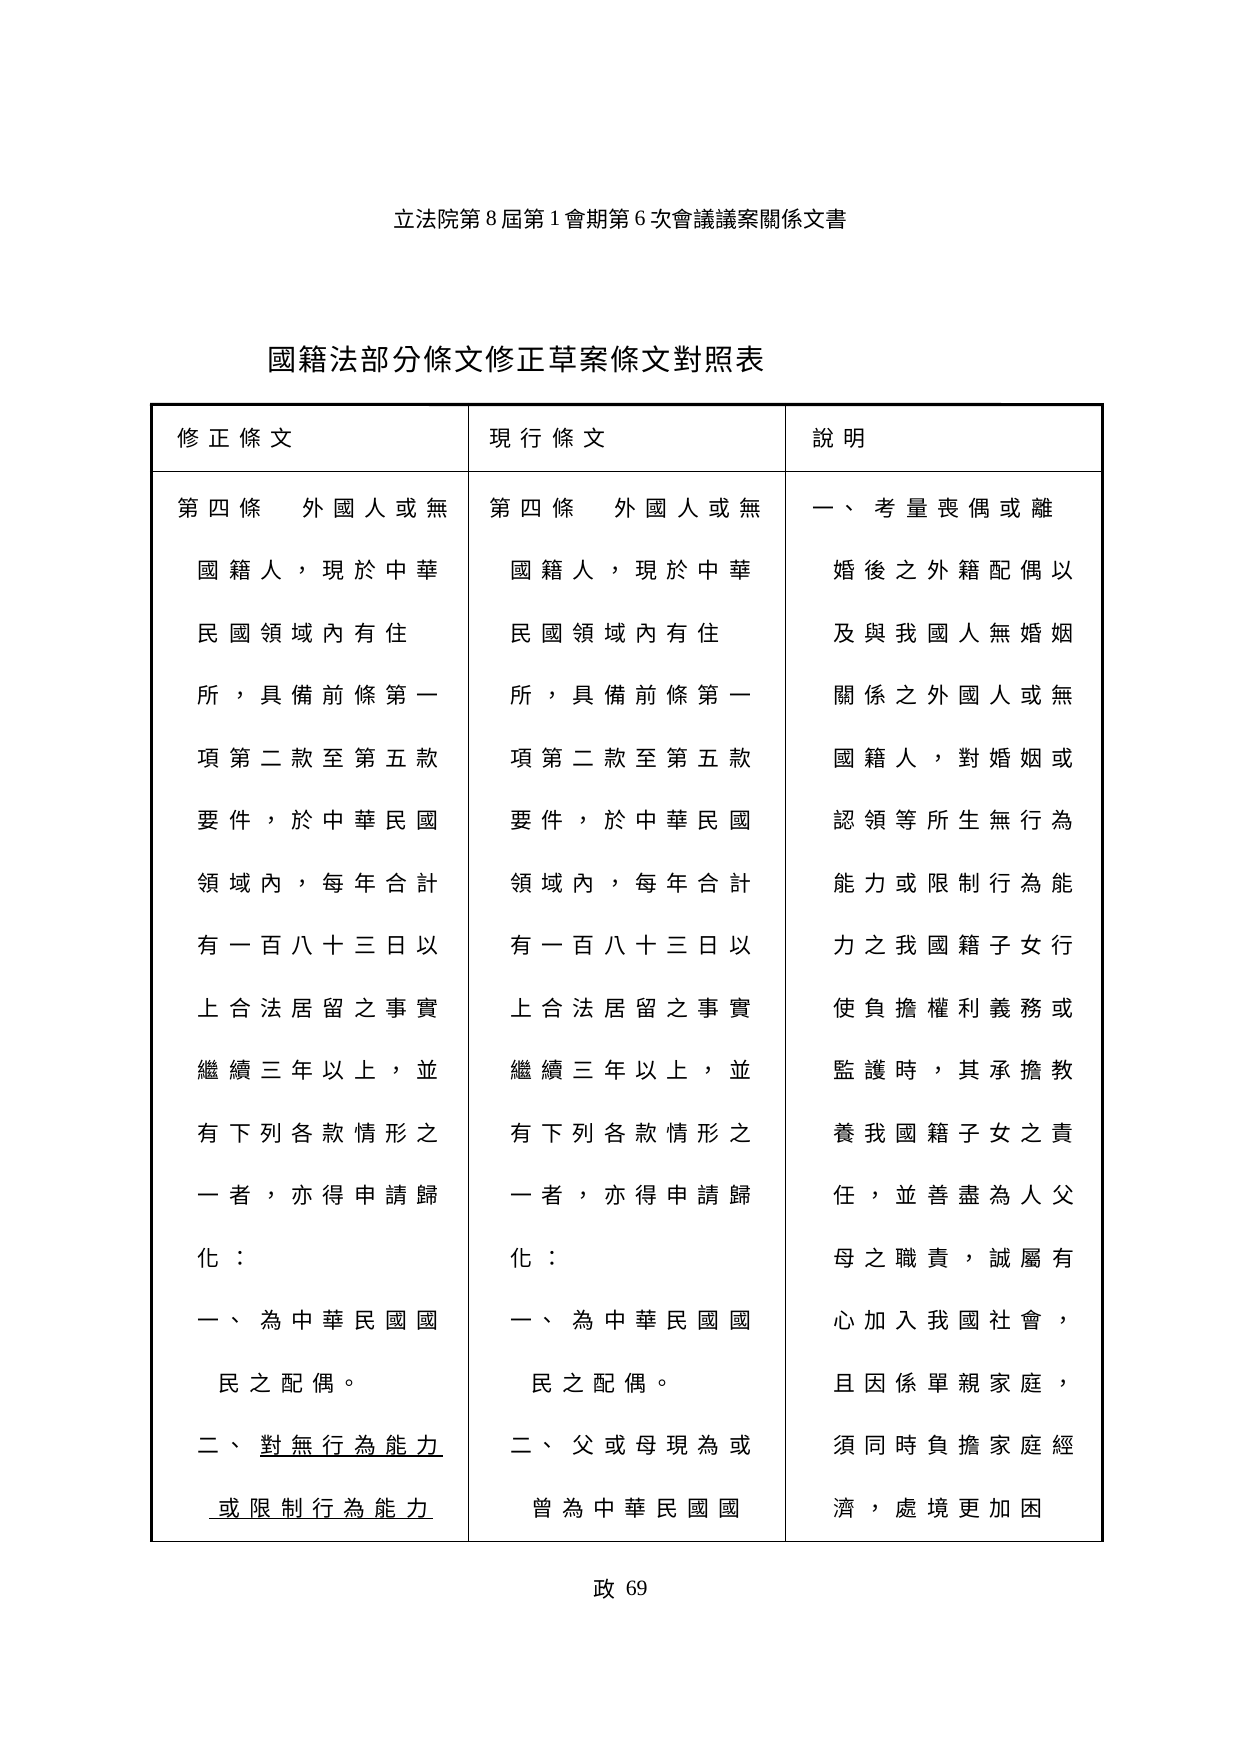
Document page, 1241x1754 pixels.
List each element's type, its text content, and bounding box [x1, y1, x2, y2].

table_cell 第四條 外國人或無國籍人，現於中華民國領域內有住所，具備前條第一項第二款至第五款要件，於中華民國領域內，每年合計有一百八十三日以上合法居留之事實繼續三年以上，並有下列各款情形之一者，亦得申請歸化： 一、為中華民國國民之配偶。 二、父或母現為或曾為中華民國國 [469, 472, 785, 1541]
table_cell 第四條 外國人或無國籍人，現於中華民國領域內有住所，具備前條第一項第二款至第五款要件，於中華民國領域內，每年合計有一百八十三日以上合法居留之事實繼續三年以上，並有下列各款情形之一者，亦得申請歸化： 一、為中華民國國民之配偶。 二、對無行為能力或限制行為能力 [153, 472, 468, 1541]
table_cell 說明 [786, 407, 1101, 471]
table_cell 修正條文 [153, 406, 468, 471]
table_cell 一、考量喪偶或離婚後之外籍配偶以及與我國人無婚姻關係之外國人或無國籍人，對婚姻或認領等所生無行為能力或限制行為能力之我國籍子女行使負擔權利義務或監護時，其承擔教養我國籍子女之責任，並善盡為人父母之職責，誠屬有心加入我國社會，且因係單親家庭，須同時負擔家庭經濟，處境更加困 [786, 472, 1101, 1541]
table_header 國籍法部分條文修正草案條文對照表 [151, 313, 1102, 403]
table_cell 現行條文 [469, 407, 785, 471]
